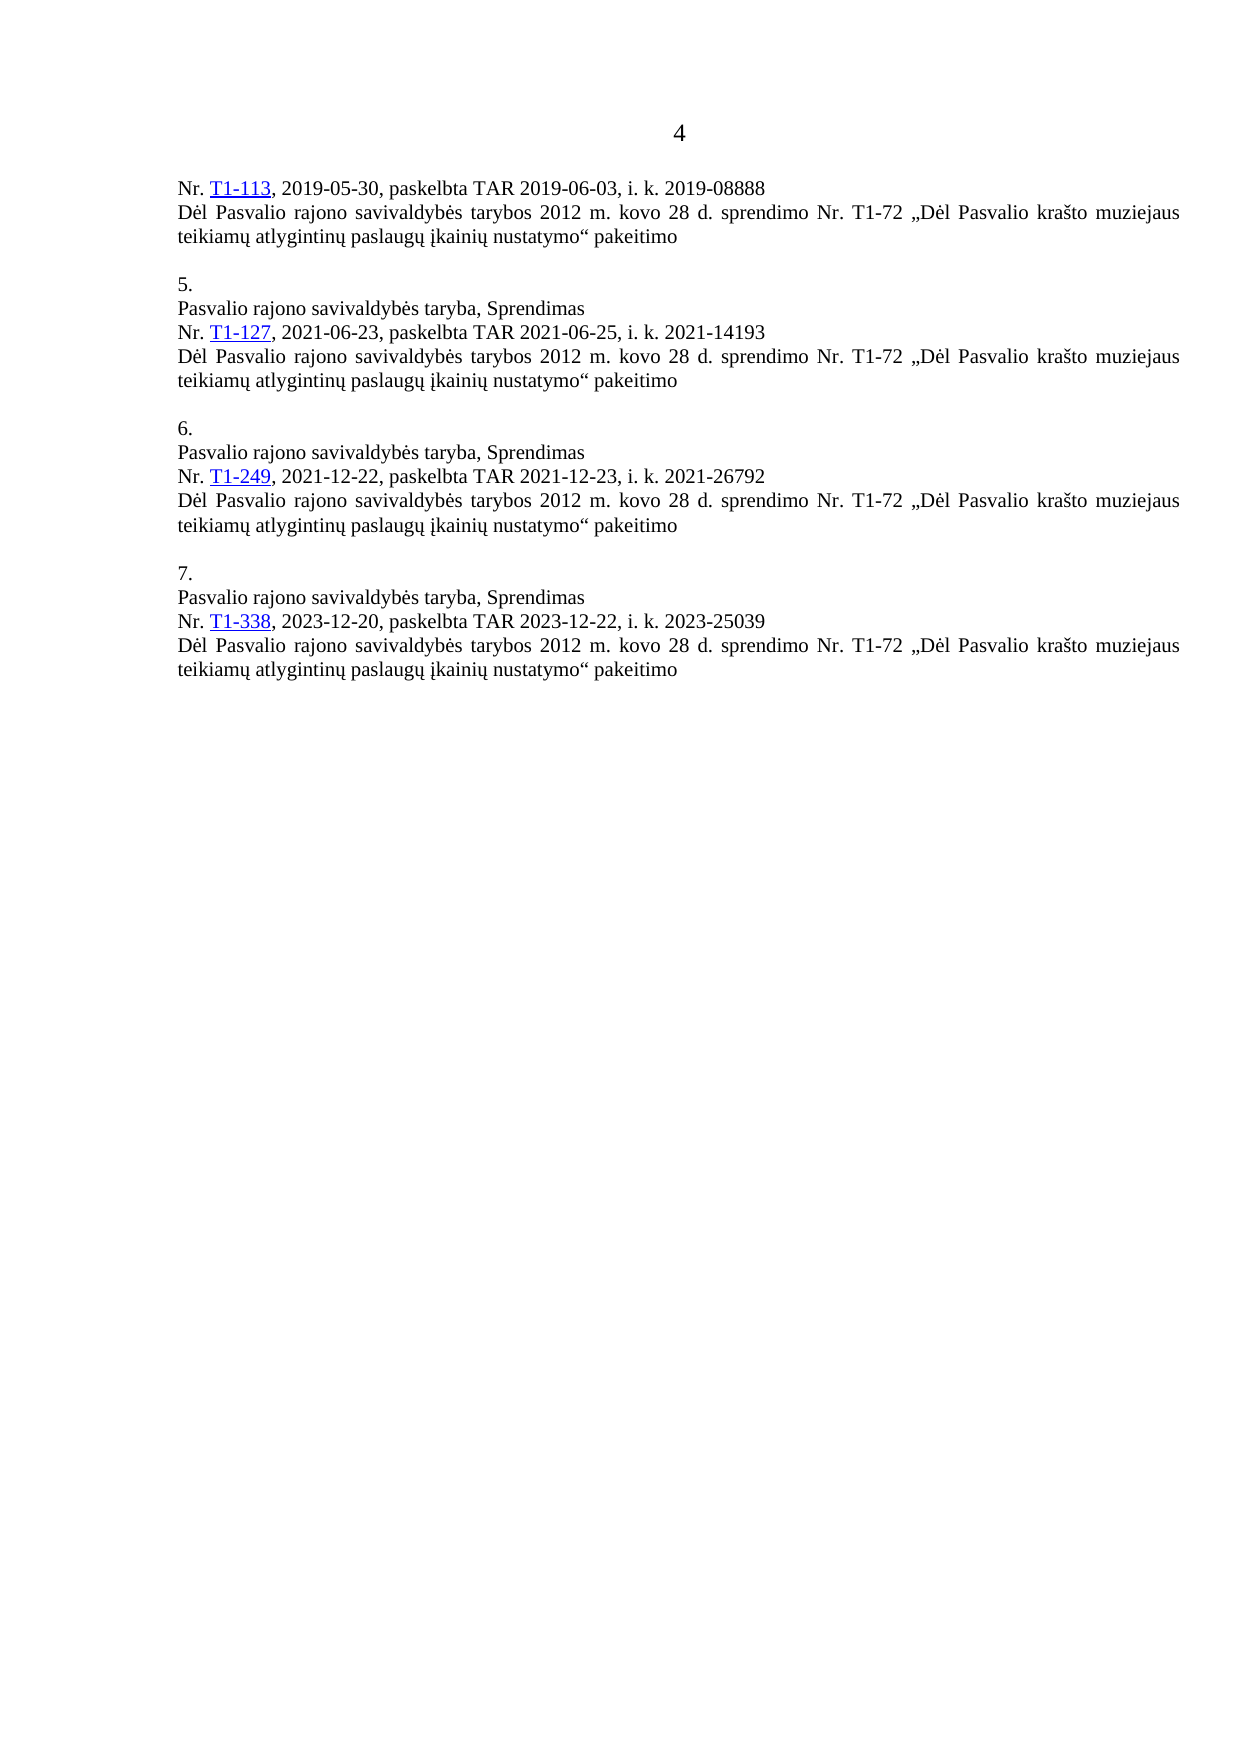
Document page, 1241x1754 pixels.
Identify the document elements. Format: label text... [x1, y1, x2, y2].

text Dėl Pasvalio rajono savivaldybės tarybos 2012 m. kovo 28 d. sprendimo Nr. T1-72 „Dėl Pasvalio krašto muziejaus teikiamų atlygintinų paslaugų įkainių nustatymo“ pakeitimo [177, 488, 1181, 537]
text Nr. T1-113, 2019-05-30, paskelbta TAR 2019-06-03, i. k. 2019-08888 [177, 176, 1181, 200]
text 5. [177, 272, 1181, 296]
text Nr. T1-338, 2023-12-20, paskelbta TAR 2023-12-22, i. k. 2023-25039 [177, 609, 1181, 633]
text Nr. T1-127, 2021-06-23, paskelbta TAR 2021-06-25, i. k. 2021-14193 [177, 320, 1181, 344]
text Dėl Pasvalio rajono savivaldybės tarybos 2012 m. kovo 28 d. sprendimo Nr. T1-72 „Dėl Pasvalio krašto muziejaus teikiamų atlygintinų paslaugų įkainių nustatymo“ pakeitimo [177, 200, 1181, 248]
text 6. [177, 416, 1181, 440]
text Pasvalio rajono savivaldybės taryba, Sprendimas [177, 585, 1181, 609]
text 7. [177, 561, 1181, 585]
text Dėl Pasvalio rajono savivaldybės tarybos 2012 m. kovo 28 d. sprendimo Nr. T1-72 „Dėl Pasvalio krašto muziejaus teikiamų atlygintinų paslaugų įkainių nustatymo“ pakeitimo [177, 344, 1181, 392]
text Pasvalio rajono savivaldybės taryba, Sprendimas [177, 296, 1181, 320]
text Nr. T1-249, 2021-12-22, paskelbta TAR 2021-12-23, i. k. 2021-26792 [177, 464, 1181, 488]
text Dėl Pasvalio rajono savivaldybės tarybos 2012 m. kovo 28 d. sprendimo Nr. T1-72 „Dėl Pasvalio krašto muziejaus teikiamų atlygintinų paslaugų įkainių nustatymo“ pakeitimo [177, 633, 1181, 681]
text Pasvalio rajono savivaldybės taryba, Sprendimas [177, 440, 1181, 464]
